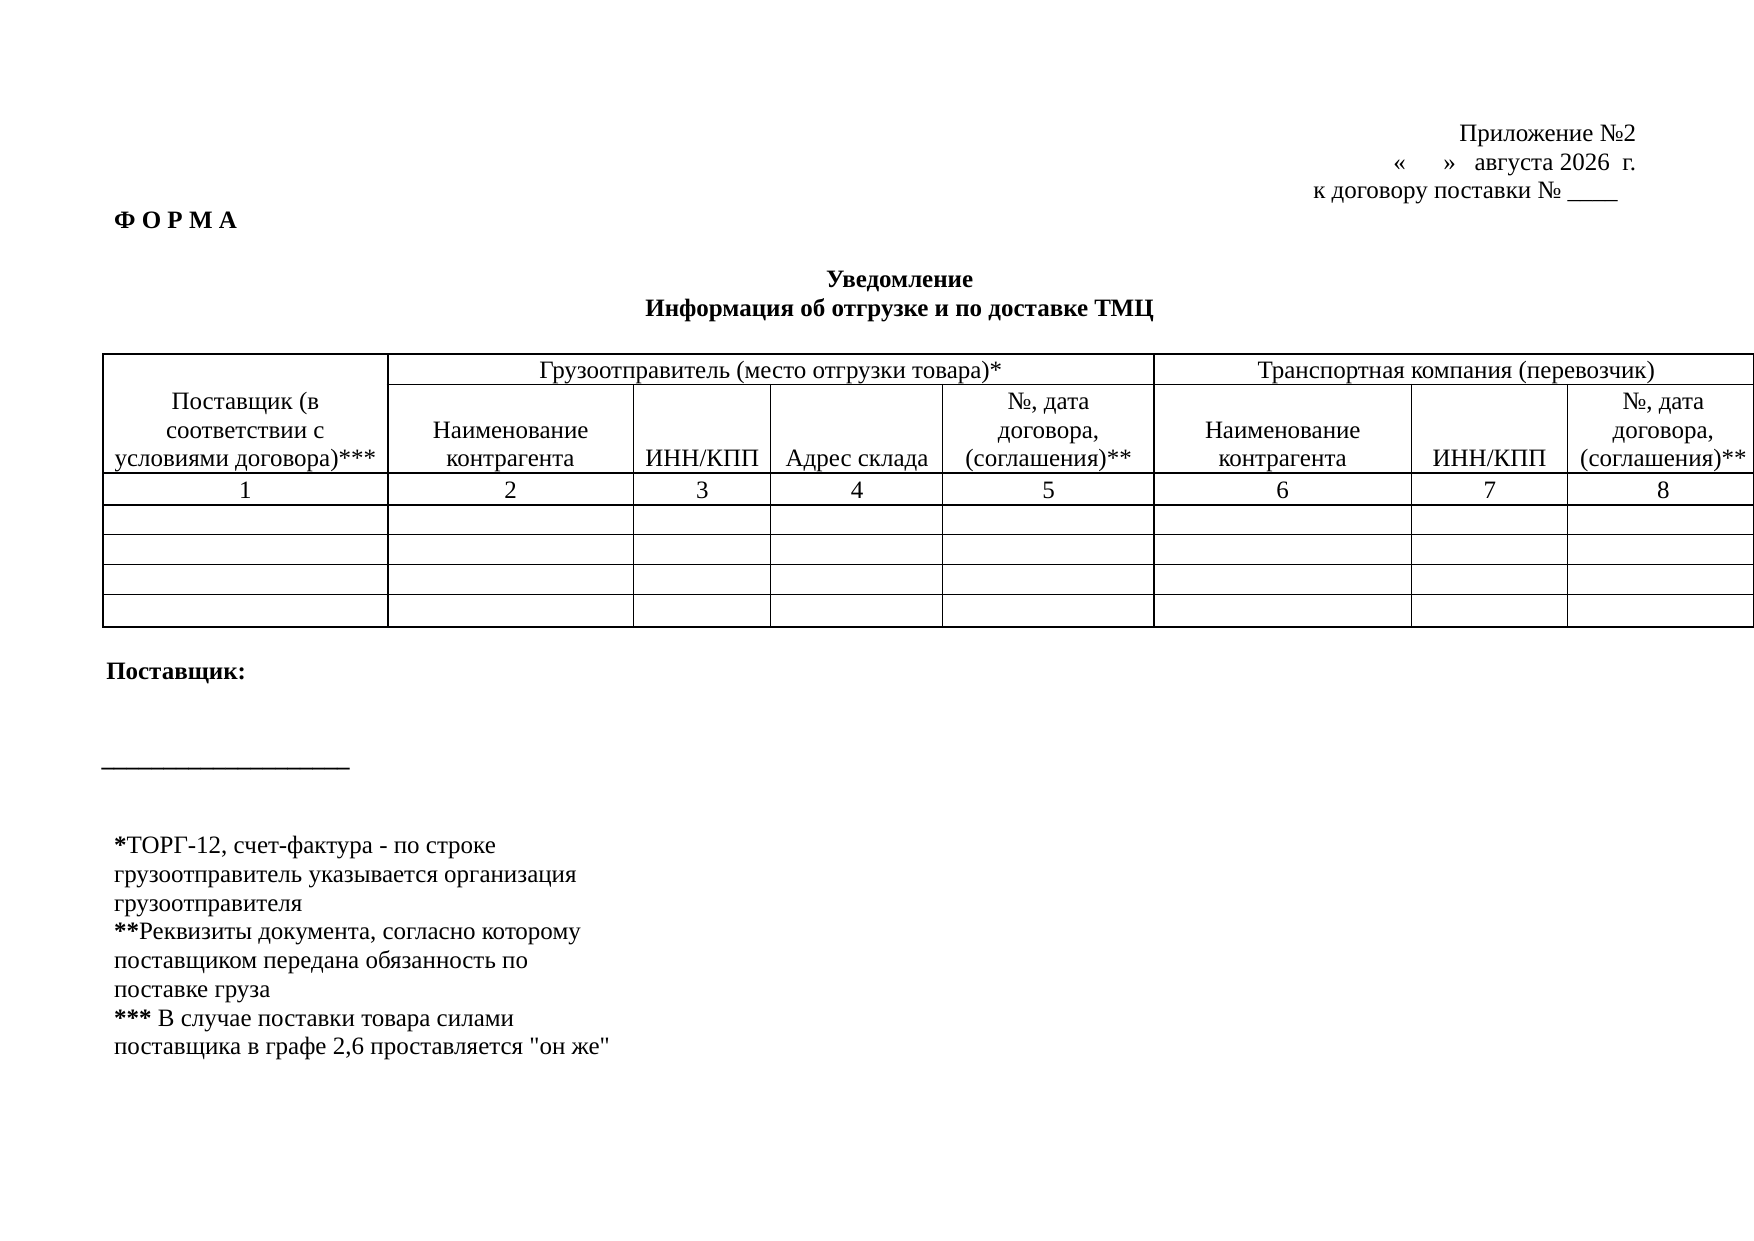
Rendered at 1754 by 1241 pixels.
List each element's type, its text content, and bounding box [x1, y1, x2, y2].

table_cell [103, 264, 388, 322]
table_cell [633, 234, 771, 264]
table_cell Транспортная компания (перевозчик) [1155, 355, 1753, 384]
table_cell [1411, 800, 1568, 830]
table_header [771, 204, 943, 234]
table_cell Уведомление Информация об отгрузке и по доставке ТМЦ [388, 264, 1411, 322]
table_cell [1412, 565, 1567, 594]
table_cell Наименование контрагента [389, 385, 633, 472]
table_cell 7 [1412, 474, 1567, 503]
table_cell **Реквизиты документа, согласно которому поставщиком передана обязанность по поставке груза [103, 916, 633, 1003]
table_cell [389, 595, 633, 626]
table_cell [388, 322, 633, 353]
table_cell [633, 1003, 771, 1060]
table_cell [943, 506, 1153, 534]
table_cell [1568, 1003, 1754, 1060]
table_cell [1411, 628, 1568, 656]
table_cell [1154, 800, 1411, 830]
table_header [633, 204, 771, 234]
table_cell *ТОРГ-12, счет-фактура - по строке грузоотправитель указывается организация грузоотправителя [103, 830, 633, 916]
table_cell [1568, 264, 1754, 322]
table_cell [943, 830, 1154, 916]
table_cell [1154, 234, 1411, 264]
table_cell [943, 565, 1153, 594]
text к договору поставки № ____ [89, 176, 1636, 204]
table_cell [943, 1003, 1154, 1060]
table_cell [1568, 686, 1754, 716]
table_cell [1154, 1003, 1411, 1060]
table_cell [943, 628, 1154, 656]
table_cell 6 [1155, 474, 1411, 503]
table_cell [1154, 916, 1411, 1003]
table_cell [104, 565, 387, 594]
table_cell [388, 234, 633, 264]
table_cell [1568, 656, 1754, 686]
table_cell [943, 595, 1153, 626]
table_cell 3 [634, 474, 770, 503]
table_cell [633, 628, 771, 656]
text Приложение №2 [118, 118, 1636, 147]
table_cell [103, 234, 388, 264]
table_cell [1412, 595, 1567, 626]
table_cell Наименование контрагента [1155, 385, 1411, 472]
table_cell [1411, 916, 1568, 1003]
table_cell [103, 628, 388, 656]
table_cell [943, 322, 1154, 353]
table_header [1411, 204, 1754, 234]
table_header [388, 204, 633, 234]
table_cell [1154, 628, 1411, 656]
table_cell [1568, 716, 1754, 800]
table_cell [104, 535, 387, 564]
table_cell №, дата договора, (соглашения)** [943, 385, 1153, 472]
table_cell [771, 1003, 943, 1060]
table_cell [389, 506, 633, 534]
table_cell [1412, 535, 1567, 564]
table_cell Поставщик: ____________________ [103, 656, 1568, 800]
table_cell *** В случае поставки товара силами поставщика в графе 2,6 проставляется "он же" [103, 1003, 633, 1060]
table_cell [1568, 800, 1754, 830]
table_cell [771, 234, 943, 264]
table_cell [1568, 535, 1753, 564]
table_cell 4 [771, 474, 942, 503]
table_cell [943, 916, 1154, 1003]
table_cell [771, 830, 943, 916]
table_cell [1411, 830, 1568, 916]
table_cell [104, 506, 387, 534]
table_cell [1568, 628, 1754, 656]
table_cell [1568, 595, 1753, 626]
table_cell [771, 565, 942, 594]
table_header [943, 204, 1154, 234]
table_cell [1568, 322, 1754, 353]
table_cell Адрес склада [771, 385, 942, 472]
table_cell №, дата договора, (соглашения)** [1568, 385, 1753, 472]
table_cell Поставщик (в соответствии с условиями договора)*** [104, 355, 387, 472]
table_header Ф О Р М А [103, 204, 388, 234]
table_cell [1155, 535, 1411, 564]
table_cell [1411, 322, 1568, 353]
table_cell [103, 800, 388, 830]
table_cell [771, 800, 943, 830]
table_cell [633, 322, 771, 353]
table_cell [771, 322, 943, 353]
table_cell [1568, 506, 1753, 534]
table_cell [1412, 506, 1567, 534]
table_cell [943, 234, 1154, 264]
table_cell 8 [1568, 474, 1753, 503]
table_cell [771, 595, 942, 626]
table_cell [104, 595, 387, 626]
table_cell [771, 628, 943, 656]
table_cell [634, 506, 770, 534]
table_cell [1154, 830, 1411, 916]
table_cell [1155, 506, 1411, 534]
table_cell ИНН/КПП [1412, 385, 1567, 472]
table_cell [633, 800, 771, 830]
table_cell [1411, 234, 1568, 264]
table_cell [1568, 234, 1754, 264]
table_cell [103, 322, 388, 353]
table_cell [388, 800, 633, 830]
text « » августа 2026 г. [118, 147, 1636, 176]
table_cell [771, 916, 943, 1003]
table_cell ИНН/КПП [634, 385, 770, 472]
table_cell 1 [104, 474, 387, 503]
table_cell [634, 565, 770, 594]
table_cell [943, 800, 1154, 830]
table_cell [1568, 830, 1754, 916]
table_cell 2 [389, 474, 633, 503]
table_cell [771, 506, 942, 534]
table_cell [633, 916, 771, 1003]
table_cell [943, 535, 1153, 564]
table_header [1154, 204, 1411, 234]
table_cell [389, 535, 633, 564]
table_cell [1568, 916, 1754, 1003]
table_cell [1155, 565, 1411, 594]
table_cell [1154, 322, 1411, 353]
table_cell [634, 595, 770, 626]
table_cell [388, 628, 633, 656]
table_cell [1568, 565, 1753, 594]
table_cell [1411, 264, 1568, 322]
table_cell Грузоотправитель (место отгрузки товара)* [389, 355, 1153, 384]
table_cell [389, 565, 633, 594]
table_cell 5 [943, 474, 1153, 503]
table_cell [1155, 595, 1411, 626]
table_cell [634, 535, 770, 564]
table_cell [633, 830, 771, 916]
table_cell [771, 535, 942, 564]
table_cell [1411, 1003, 1568, 1060]
